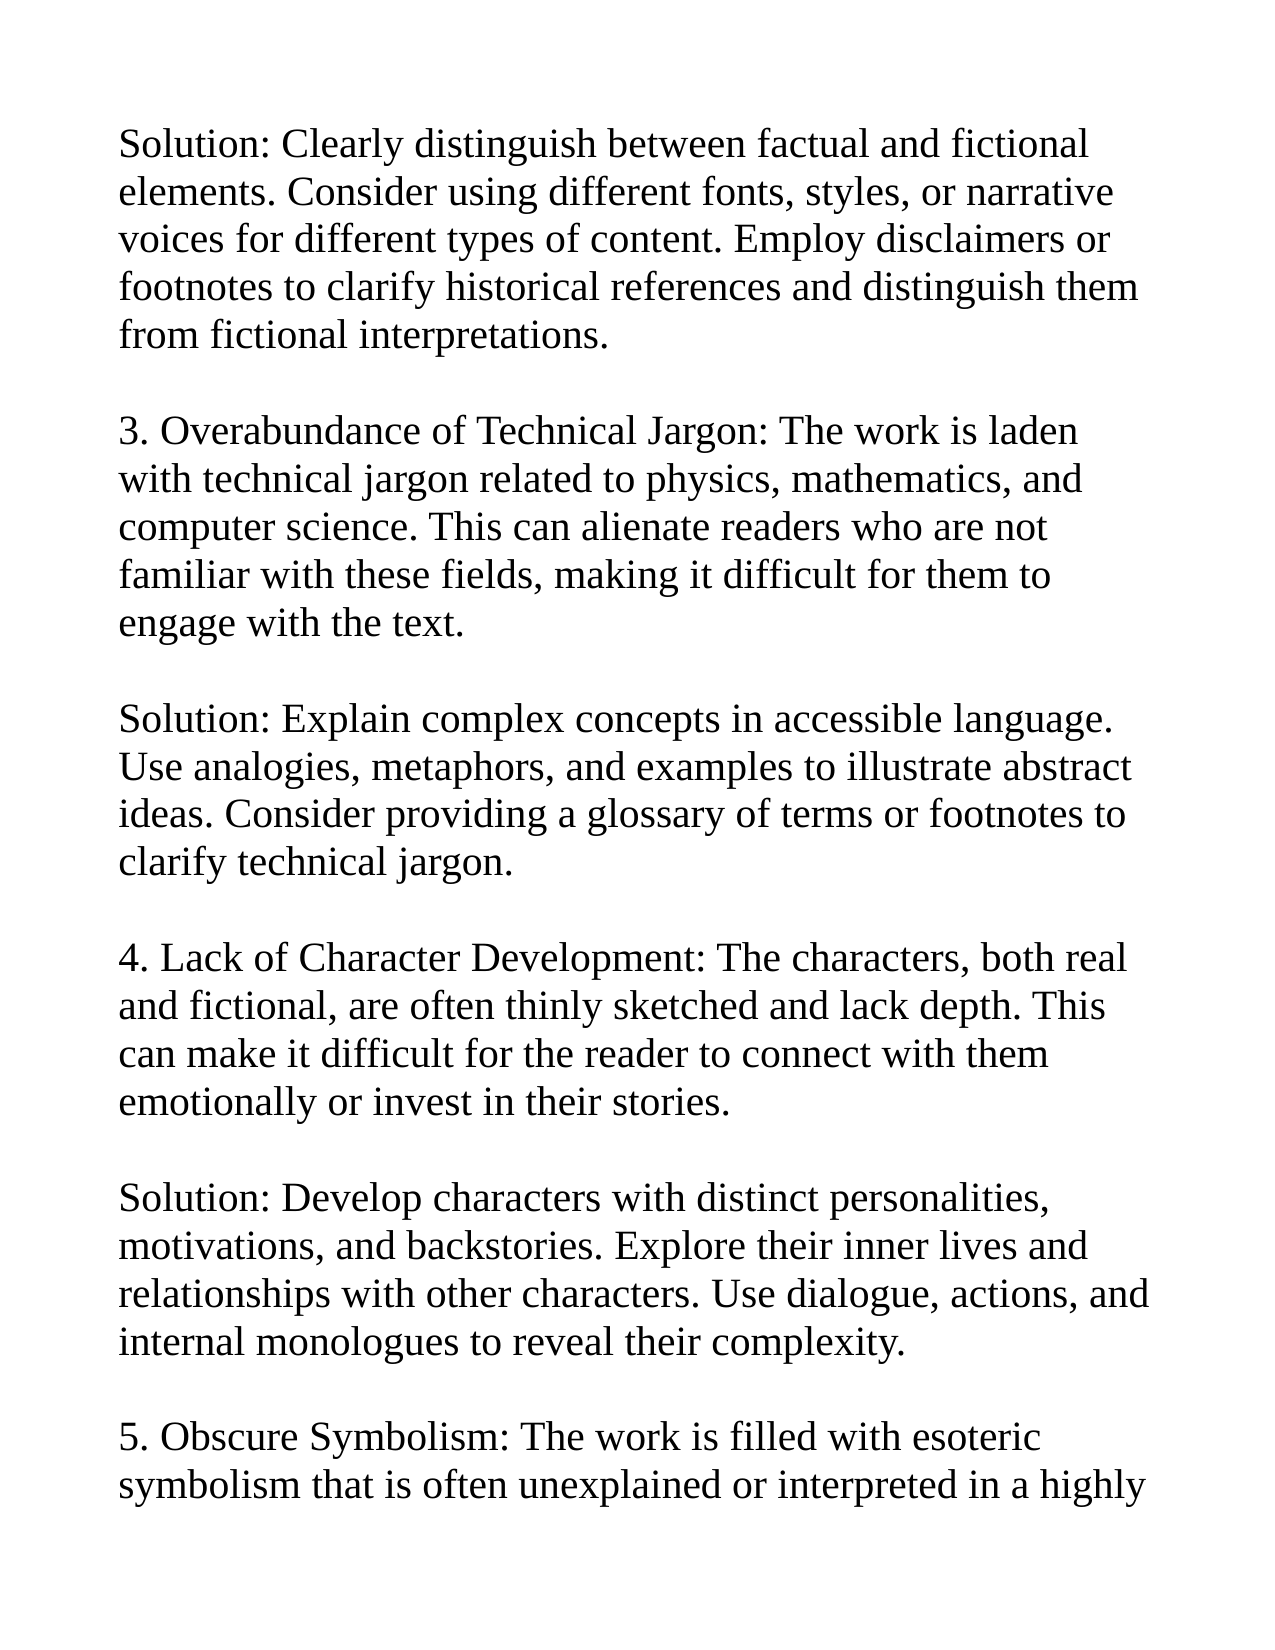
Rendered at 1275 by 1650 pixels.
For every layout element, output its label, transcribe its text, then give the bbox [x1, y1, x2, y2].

text 5. Obscure Symbolism: The work is filled with esoteric symbolism that is often unexplained or interpreted in a highly [118, 1412, 1157, 1508]
text 4. Lack of Character Development: The characters, both real and fictional, are often thinly sketched and lack depth. This can make it difficult for the reader to connect with them emotionally or invest in their stories. [118, 933, 1157, 1124]
text Solution: Clearly distinguish between factual and fictional elements. Consider using different fonts, styles, or narrative voices for different types of content. Employ disclaimers or footnotes to clarify historical references and distinguish them from fictional interpretations. [118, 118, 1157, 358]
text 3. Overabundance of Technical Jargon: The work is laden with technical jargon related to physics, mathematics, and computer science. This can alienate readers who are not familiar with these fields, making it difficult for them to engage with the text. [118, 406, 1157, 645]
text Solution: Explain complex concepts in accessible language. Use analogies, metaphors, and examples to illustrate abstract ideas. Consider providing a glossary of terms or footnotes to clarify technical jargon. [118, 693, 1157, 885]
text Solution: Develop characters with distinct personalities, motivations, and backstories. Explore their inner lives and relationships with other characters. Use dialogue, actions, and internal monologues to reveal their complexity. [118, 1172, 1157, 1364]
